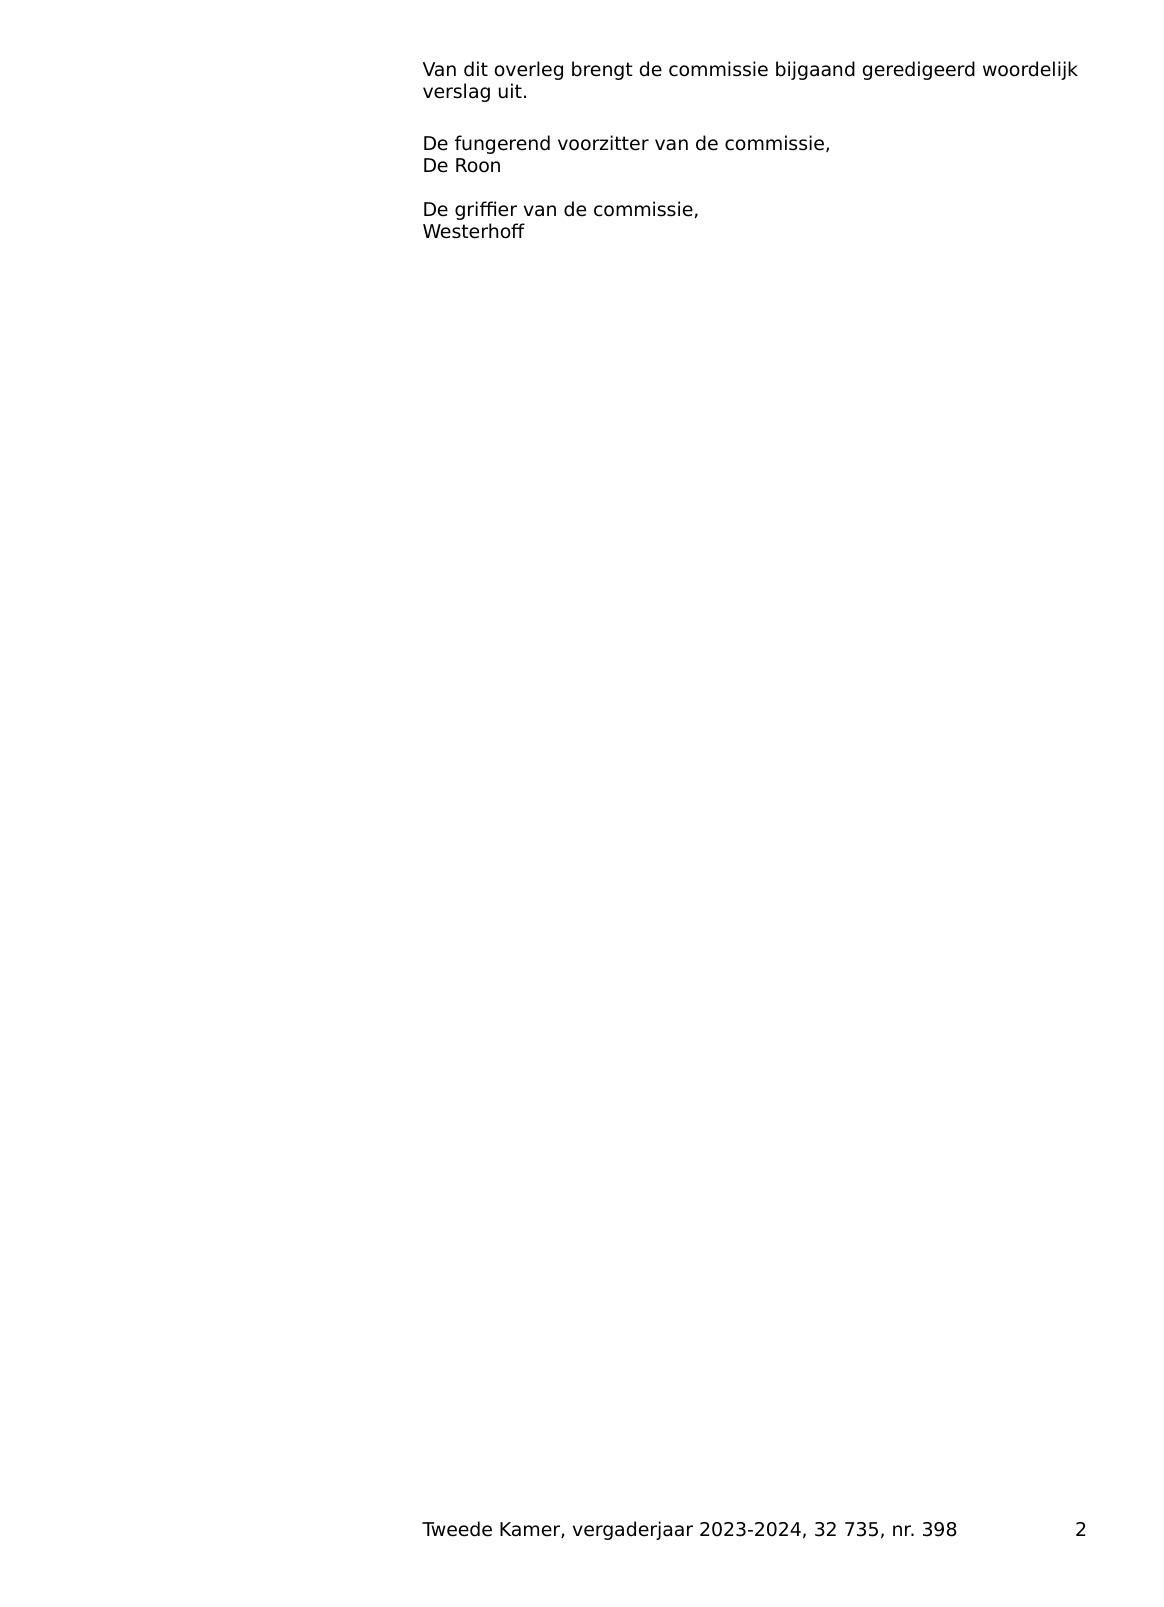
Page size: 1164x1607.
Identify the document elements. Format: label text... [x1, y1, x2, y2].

text De griffier van de commissie, Westerhoff [422, 199, 1087, 243]
text De fungerend voorzitter van de commissie, De Roon [422, 133, 1087, 177]
text Van dit overleg brengt de commissie bijgaand geredigeerd woordelijk verslag uit. [422, 59, 1087, 103]
